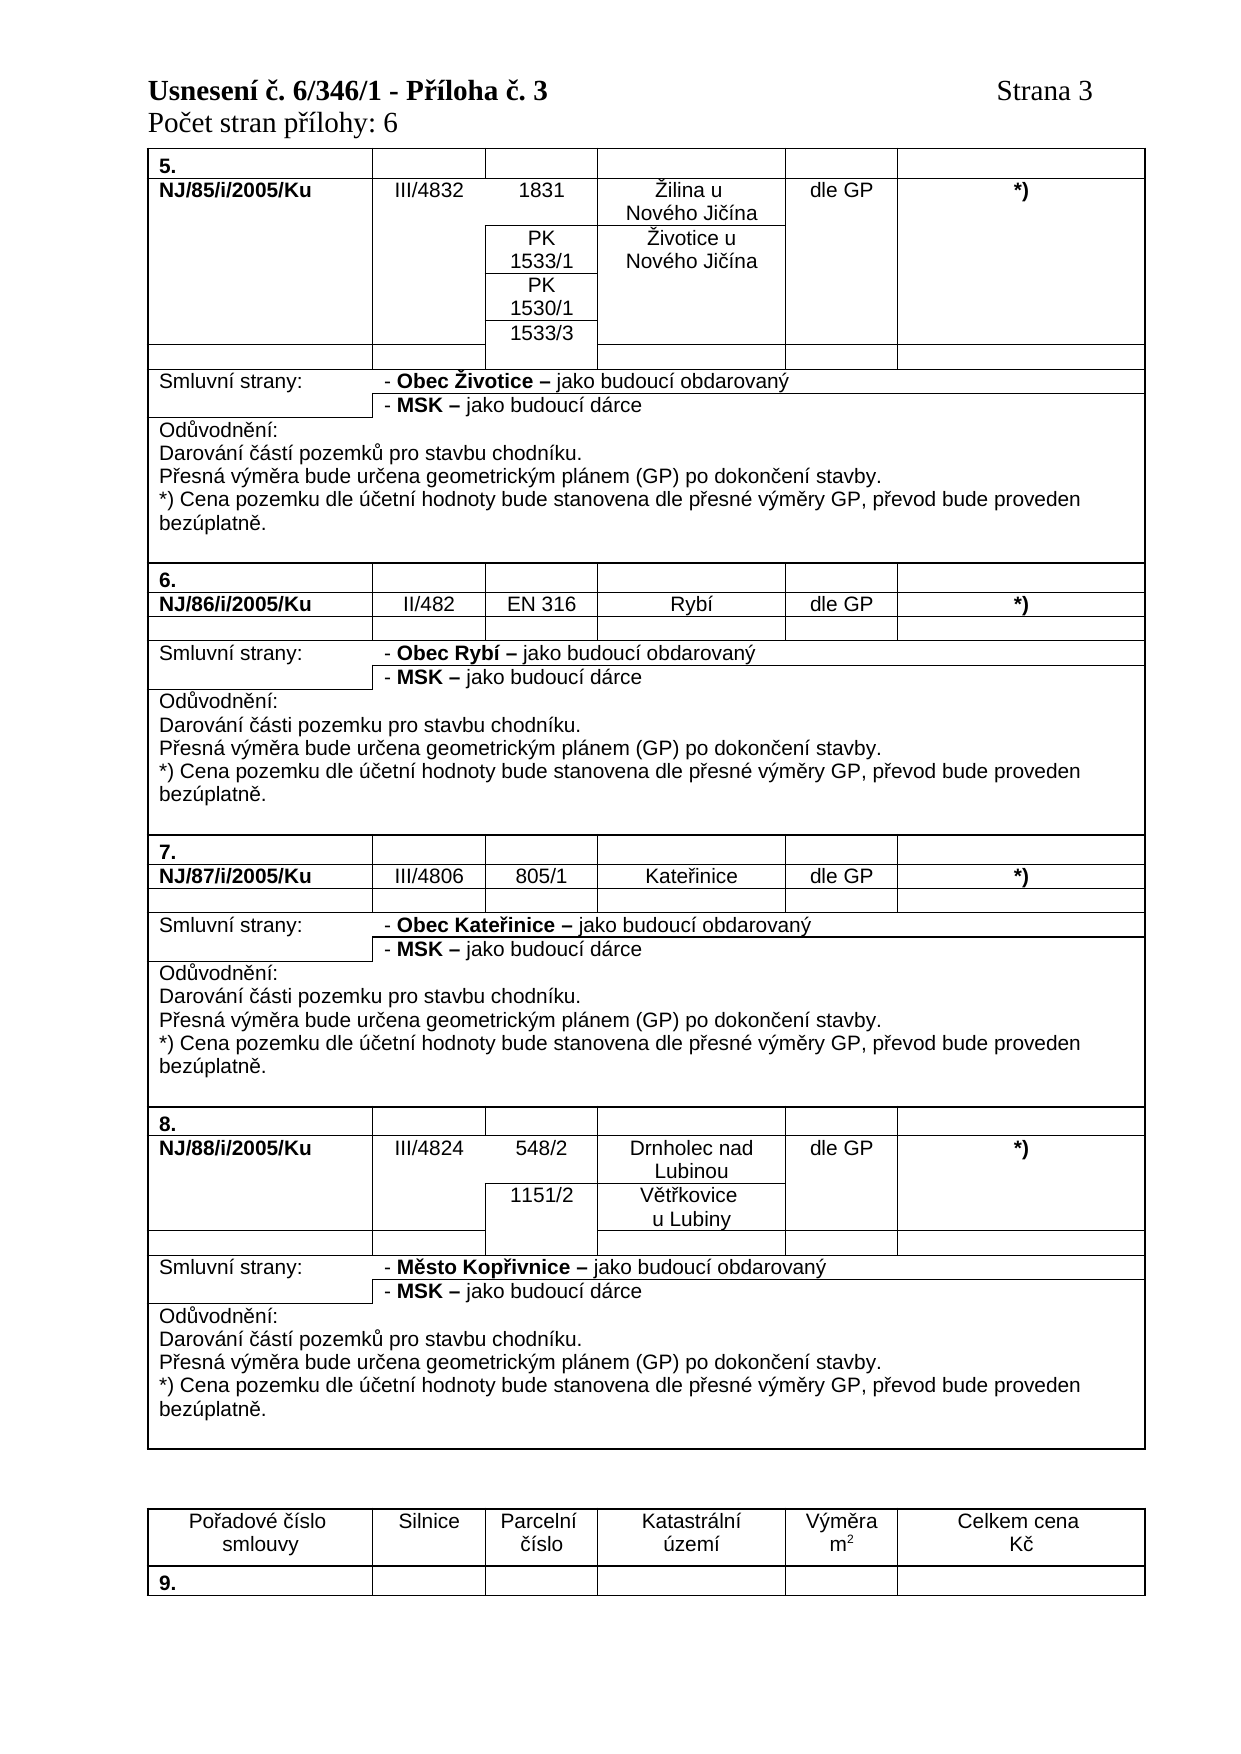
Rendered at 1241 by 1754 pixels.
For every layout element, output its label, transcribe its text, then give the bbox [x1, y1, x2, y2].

table_cell [598, 617, 785, 640]
table_cell [486, 889, 597, 912]
table_cell *) [898, 1136, 1144, 1230]
table_cell [898, 1231, 1144, 1254]
table_header Drnholec nad Lubinou [598, 1136, 785, 1183]
table_cell [786, 1567, 897, 1594]
table_cell 5. [149, 149, 372, 177]
table_cell [598, 564, 785, 592]
table_cell [598, 1231, 785, 1254]
table_cell Rybí [598, 593, 785, 616]
table_cell Odůvodnění: Darování částí pozemků pro stavbu chodníku. Přesná výměra bude určena geometrickým plánem (GP) po dokončení stavby. *) Cena pozemku dle účetní hodnoty bude stanovena dle přesné výměry GP, převod bude proveden bezúplatně. [149, 1303, 1144, 1448]
table_cell NJ/86/i/2005/Ku [149, 593, 372, 616]
table_header Žilina u Nového Jičína [598, 179, 785, 225]
table_cell [898, 836, 1144, 863]
table_cell dle GP [786, 1136, 897, 1230]
table_cell [786, 617, 897, 640]
table_cell [149, 889, 372, 912]
table_cell Větřkovice u Lubiny [598, 1184, 785, 1230]
table_cell [486, 836, 597, 863]
table_cell [486, 1108, 597, 1135]
table_cell [898, 889, 1144, 912]
table_cell [786, 564, 897, 592]
table_cell Odůvodnění: Darování části pozemku pro stavbu chodníku. Přesná výměra bude určena geometrickým plánem (GP) po dokončení stavby. *) Cena pozemku dle účetní hodnoty bude stanovena dle přesné výměry GP, převod bude proveden bezúplatně. [149, 689, 1144, 834]
table_cell dle GP [786, 179, 897, 344]
table_cell NJ/87/i/2005/Ku [149, 865, 372, 888]
table_cell dle GP [786, 865, 897, 888]
table_cell [786, 149, 897, 177]
table_cell 8. [149, 1108, 372, 1135]
table_cell 1151/2 [486, 1184, 597, 1230]
table_cell [786, 889, 897, 912]
table_cell [786, 1231, 897, 1254]
table_header Celkem cena Kč [898, 1510, 1144, 1565]
table_cell NJ/85/i/2005/Ku [149, 179, 372, 344]
table_cell III/4832 [373, 179, 485, 344]
table_header - Město Kopřivnice – jako budoucí obdarovaný [373, 1256, 1144, 1279]
table_cell Smluvní strany: [149, 370, 373, 417]
table_cell [149, 345, 372, 368]
table_cell [149, 1231, 372, 1254]
table_cell [373, 889, 485, 912]
table_cell [786, 345, 897, 368]
table_cell [598, 1108, 785, 1135]
table_cell Odůvodnění: Darování částí pozemků pro stavbu chodníku. Přesná výměra bude určena geometrickým plánem (GP) po dokončení stavby. *) Cena pozemku dle účetní hodnoty bude stanovena dle přesné výměry GP, převod bude proveden bezúplatně. [149, 417, 1144, 562]
table_cell - MSK – jako budoucí dárce [373, 938, 1144, 961]
table_cell *) [898, 179, 1144, 344]
table_header Silnice [373, 1510, 485, 1565]
table_cell [898, 564, 1144, 592]
table_cell [598, 836, 785, 863]
table_cell - MSK – jako budoucí dárce [373, 666, 1144, 689]
table_cell Smluvní strany: [149, 913, 373, 961]
table_cell 6. [149, 564, 372, 592]
table_cell [898, 617, 1144, 640]
table_cell [898, 1567, 1144, 1594]
table_cell *) [898, 865, 1144, 888]
table_cell Životice u Nového Jičína [598, 226, 785, 344]
table_cell [373, 836, 485, 863]
table_cell EN 316 [486, 593, 597, 616]
table_cell 9. [149, 1567, 372, 1594]
table_cell [598, 889, 785, 912]
table_cell [486, 149, 597, 177]
table_cell [486, 617, 597, 640]
table_header 548/2 [485, 1136, 597, 1183]
table_cell [598, 149, 785, 177]
table_cell [373, 1108, 485, 1135]
table_cell - MSK – jako budoucí dárce [373, 394, 1144, 417]
table_cell [373, 1231, 485, 1254]
table_header PK 1533/1 [486, 226, 597, 272]
table_header 1831 [485, 179, 597, 225]
table_cell NJ/88/i/2005/Ku [149, 1136, 372, 1230]
table_cell [786, 836, 897, 863]
table_cell 1533/3 [486, 321, 597, 344]
table_cell [486, 564, 597, 592]
table_cell PK 1530/1 [486, 274, 597, 320]
table_header Výměra m2 [786, 1510, 897, 1565]
table_cell [149, 617, 372, 640]
table_cell [598, 345, 785, 368]
table_header Pořadové číslo smlouvy [149, 1510, 372, 1565]
table_header Parcelní číslo [486, 1510, 597, 1565]
table_cell [486, 1230, 597, 1254]
table_cell Smluvní strany: [149, 641, 373, 689]
table_header - Obec Rybí – jako budoucí obdarovaný [373, 641, 1144, 664]
table_cell 7. [149, 836, 372, 863]
table_cell [486, 344, 597, 368]
table_header Katastrální území [598, 1510, 785, 1565]
table_cell *) [898, 593, 1144, 616]
table_header - Obec Kateřinice – jako budoucí obdarovaný [373, 913, 1144, 936]
table_cell [373, 345, 485, 368]
table_cell III/4824 [373, 1136, 485, 1230]
table_cell III/4806 [373, 865, 485, 888]
table_cell [373, 564, 485, 592]
table_cell [486, 1567, 597, 1594]
table_cell Odůvodnění: Darování části pozemku pro stavbu chodníku. Přesná výměra bude určena geometrickým plánem (GP) po dokončení stavby. *) Cena pozemku dle účetní hodnoty bude stanovena dle přesné výměry GP, převod bude proveden bezúplatně. [149, 961, 1144, 1106]
table_cell [598, 1567, 785, 1594]
table_cell II/482 [373, 593, 485, 616]
table_cell - MSK – jako budoucí dárce [373, 1280, 1144, 1303]
table_cell [898, 345, 1144, 368]
table_cell dle GP [786, 593, 897, 616]
table_cell [786, 1108, 897, 1135]
table_header - Obec Životice – jako budoucí obdarovaný [373, 370, 1144, 393]
table_cell [898, 149, 1144, 177]
table_cell [898, 1108, 1144, 1135]
table_cell Kateřinice [598, 865, 785, 888]
table_cell 805/1 [486, 865, 597, 888]
table_cell Smluvní strany: [149, 1256, 373, 1303]
table_cell [373, 1567, 485, 1594]
table_cell [373, 617, 485, 640]
table_cell [373, 149, 485, 177]
